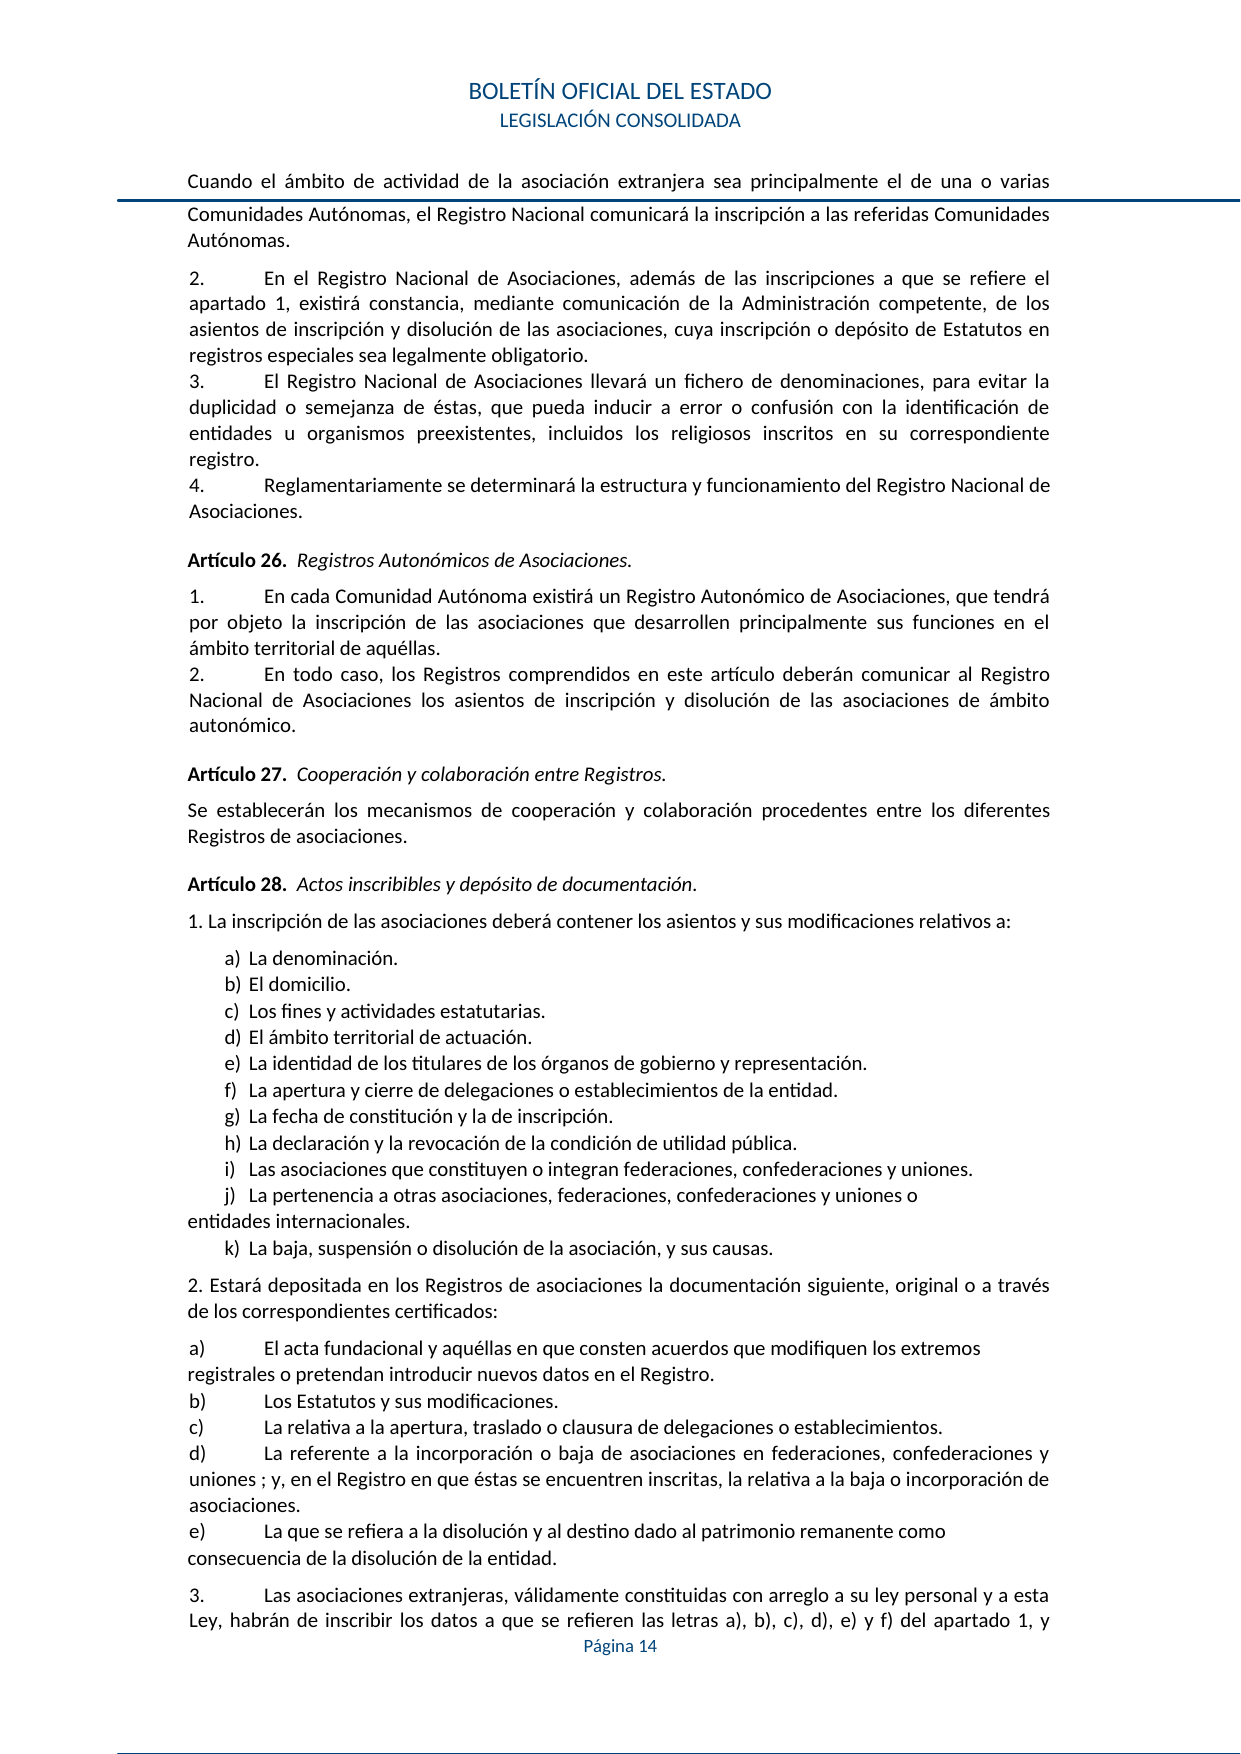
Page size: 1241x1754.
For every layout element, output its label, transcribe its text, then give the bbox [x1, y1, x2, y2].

text Se establecerán los mecanismos de cooperación y colaboración procedentes entre los diferentes Registros de asociaciones. [187, 797, 1051, 849]
list El Registro Nacional de Asociaciones llevará un fichero de denominaciones, para evitar la duplicidad o semejanza de éstas, que pueda inducir a error o confusión con la identificación de entidades u organismos preexistentes, incluidos los religiosos inscritos en su correspondiente registro. [189, 369, 1051, 472]
list El domicilio. [224, 972, 1051, 997]
list La pertenencia a otras asociaciones, federaciones, confederaciones y uniones o [224, 1182, 1051, 1208]
list La referente a la incorporación o baja de asociaciones en federaciones, confederaciones y uniones ; y, en el Registro en que éstas se encuentren inscritas, la relativa a la baja o incorporación de asociaciones. [189, 1441, 1051, 1518]
text 1. La inscripción de las asociaciones deberá contener los asientos y sus modificaciones relativos a: [187, 908, 1051, 933]
text entidades internacionales. [187, 1209, 1051, 1234]
list Las asociaciones que constituyen o integran federaciones, confederaciones y uniones. [224, 1156, 1051, 1181]
list La denominación. [224, 945, 1051, 971]
list Reglamentariamente se determinará la estructura y funcionamiento del Registro Nacional de Asociaciones. [189, 472, 1051, 524]
text Artículo 26. Registros Autonómicos de Asociaciones. [187, 547, 1051, 572]
text Cuando el ámbito de actividad de la asociación extranjera sea principalmente el de una o varias [187, 168, 1051, 199]
text 2. Estará depositada en los Registros de asociaciones la documentación siguiente, original o a través de los correspondientes certificados: [187, 1272, 1051, 1323]
text Artículo 28. Actos inscribibles y depósito de documentación. [187, 872, 1051, 897]
list En cada Comunidad Autónoma existirá un Registro Autonómico de Asociaciones, que tendrá por objeto la inscripción de las asociaciones que desarrollen principalmente sus funciones en el ámbito territorial de aquéllas. [189, 583, 1051, 660]
list La relativa a la apertura, traslado o clausura de delegaciones o establecimientos. [189, 1414, 1051, 1439]
text consecuencia de la disolución de la entidad. [187, 1545, 1051, 1570]
list La identidad de los titulares de los órganos de gobierno y representación. [224, 1051, 1051, 1076]
list Los Estatutos y sus modificaciones. [189, 1388, 1051, 1413]
list La que se refiera a la disolución y al destino dado al patrimonio remanente como [189, 1518, 1051, 1544]
list La declaración y la revocación de la condición de utilidad pública. [224, 1130, 1051, 1155]
text Artículo 27. Cooperación y colaboración entre Registros. [187, 761, 1051, 787]
list El ámbito territorial de actuación. [224, 1024, 1051, 1050]
text registrales o pretendan introducir nuevos datos en el Registro. [187, 1361, 1051, 1387]
list Las asociaciones extranjeras, válidamente constituidas con arreglo a su ley personal y a esta Ley, habrán de inscribir los datos a que se refieren las letras a), b), c), d), e) y f) del apartado 1, y [189, 1582, 1051, 1633]
list La baja, suspensión o disolución de la asociación, y sus causas. [224, 1235, 1051, 1261]
list La apertura y cierre de delegaciones o establecimientos de la entidad. [224, 1077, 1051, 1102]
list La fecha de constitución y la de inscripción. [224, 1103, 1051, 1129]
list En todo caso, los Registros comprendidos en este artículo deberán comunicar al Registro Nacional de Asociaciones los asientos de inscripción y disolución de las asociaciones de ámbito autonómico. [189, 661, 1051, 738]
text Comunidades Autónomas, el Registro Nacional comunicará la inscripción a las referidas Comunidades Autónomas. [187, 202, 1051, 253]
list En el Registro Nacional de Asociaciones, además de las inscripciones a que se refiere el apartado 1, existirá constancia, mediante comunicación de la Administración competente, de los asientos de inscripción y disolución de las asociaciones, cuya inscripción o depósito de Estatutos en registros especiales sea legalmente obligatorio. [189, 265, 1051, 368]
list Los fines y actividades estatutarias. [224, 998, 1051, 1023]
list El acta fundacional y aquéllas en que consten acuerdos que modifiquen los extremos [189, 1335, 1051, 1361]
